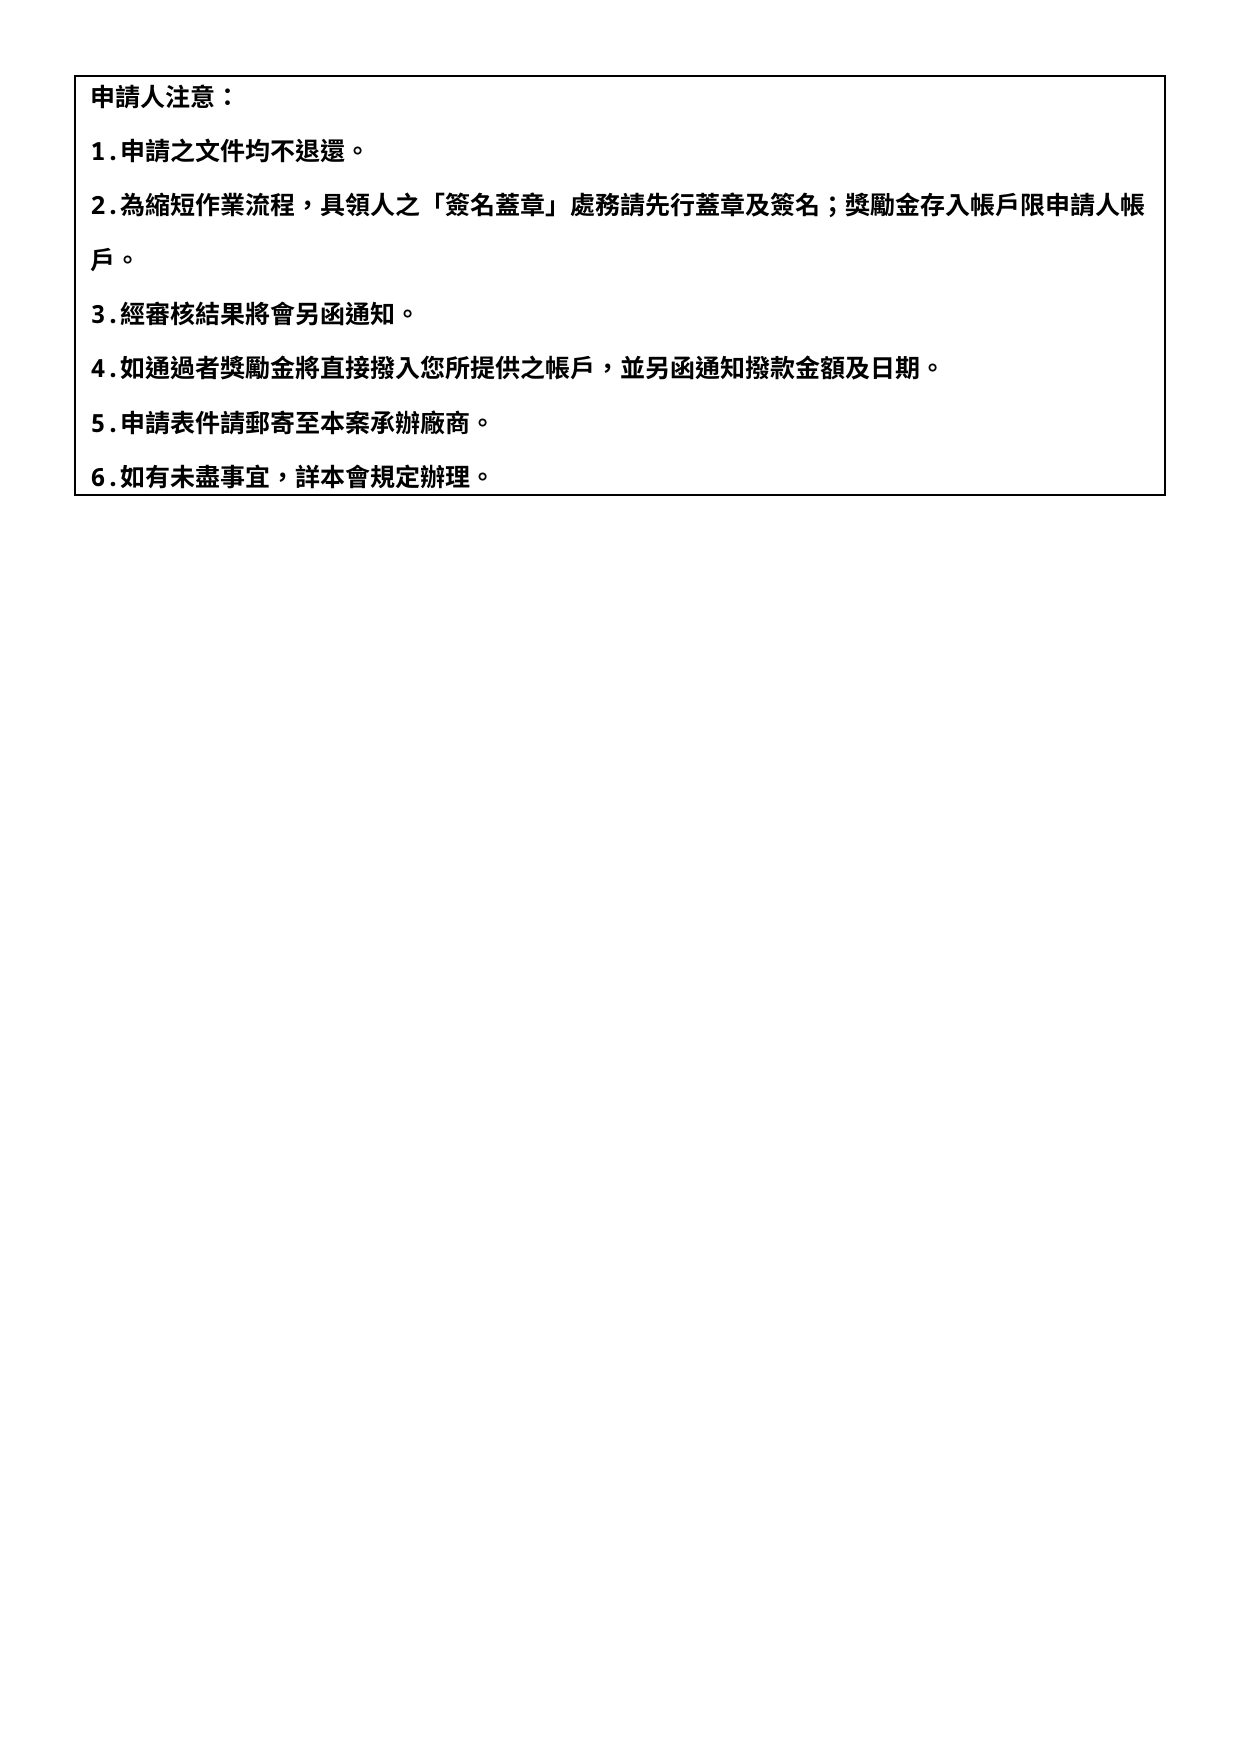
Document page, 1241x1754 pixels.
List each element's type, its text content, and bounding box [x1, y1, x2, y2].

table_header 申請人注意： 1.申請之文件均不退還。 2.為縮短作業流程，具領人之「簽名蓋章」處務請先行蓋章及簽名；獎勵金存入帳戶限申請人帳戶。 3.經審核結果將會另函通知。 4.如通過者獎勵金將直接撥入您所提供之帳戶，並另函通知撥款金額及日期。 5.申請表件請郵寄至本案承辦廠商。 6.如有未盡事宜，詳本會規定辦理。 [76, 77, 1164, 494]
